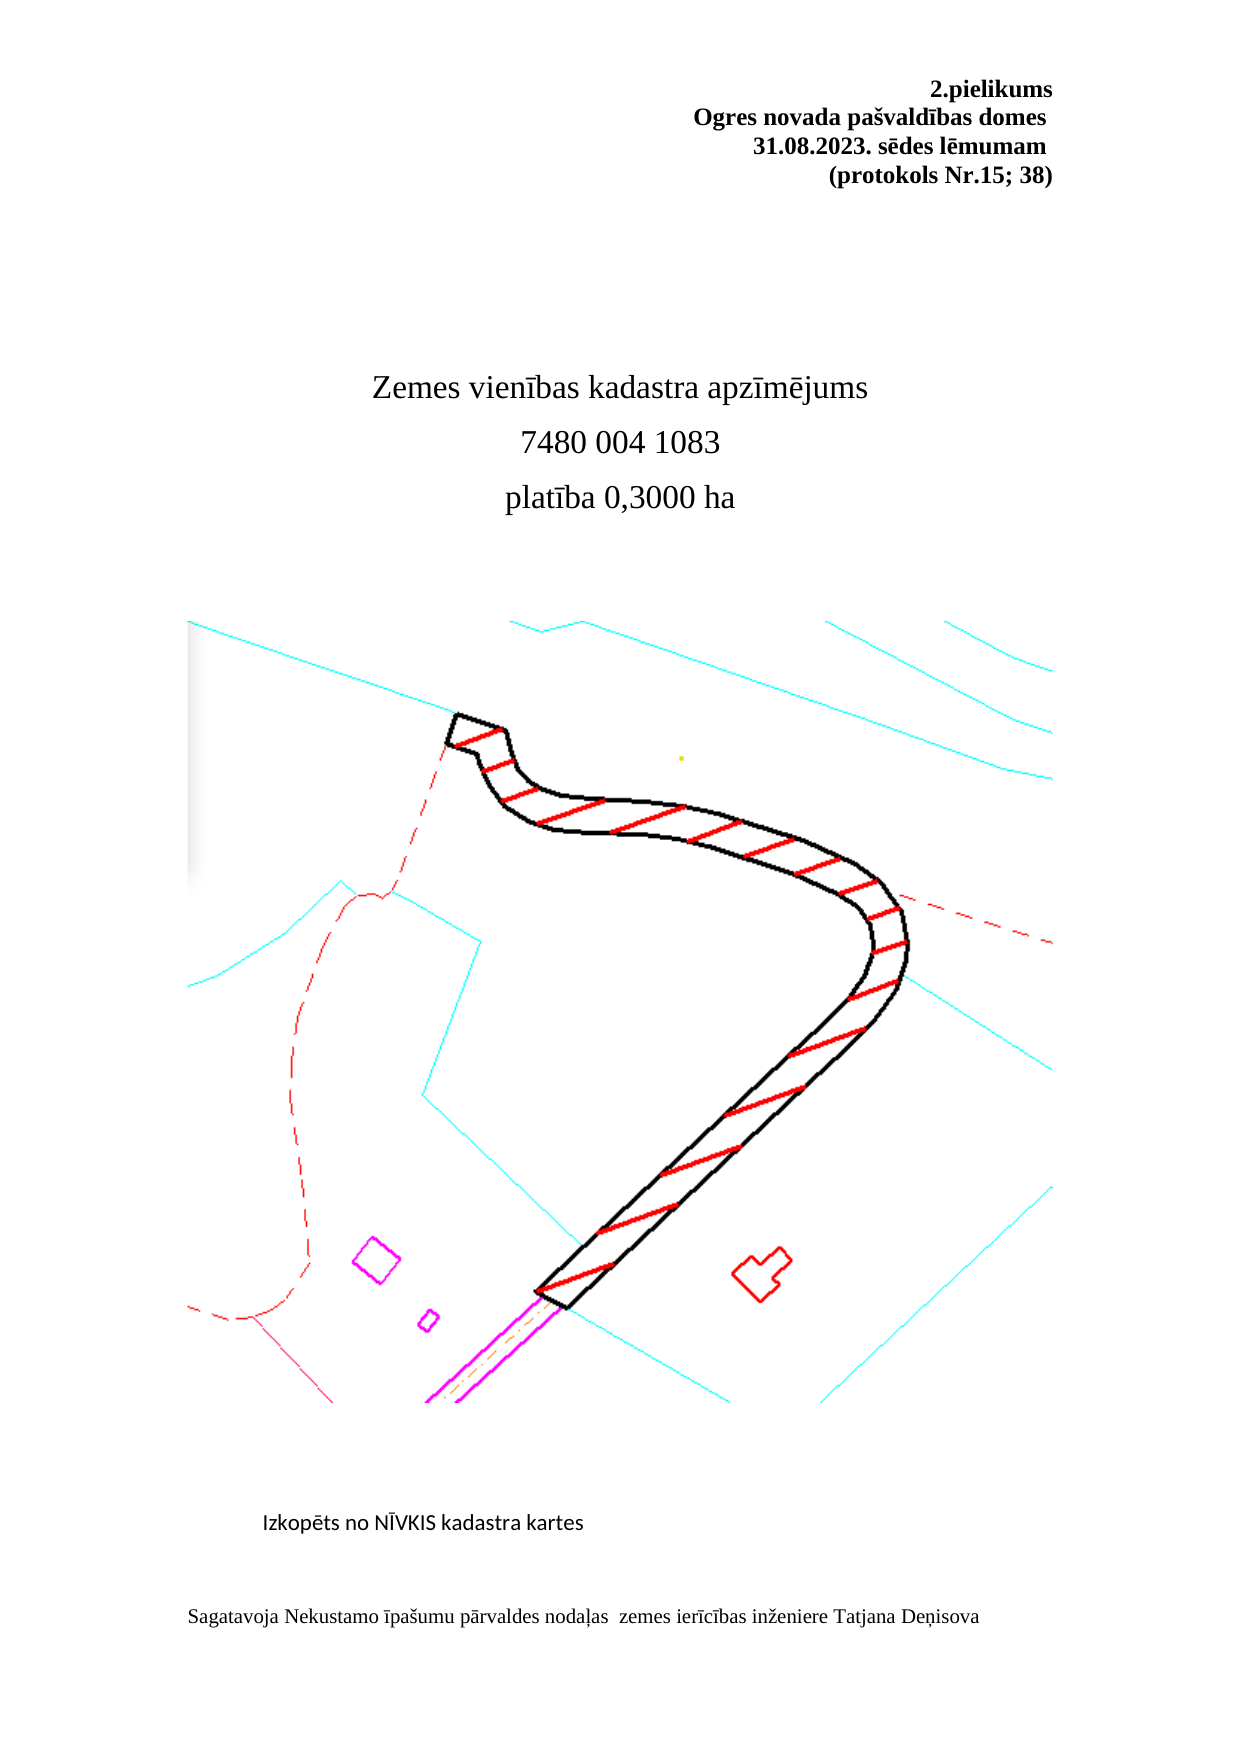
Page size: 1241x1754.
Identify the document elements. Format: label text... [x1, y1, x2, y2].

text platība 0,3000 ha [187, 477, 1053, 516]
text 7480 004 1083 [187, 422, 1053, 461]
text Izkopēts no NĪVKIS kadastra kartes [187, 1508, 1053, 1536]
text Zemes vienības kadastra apzīmējums [187, 367, 1053, 406]
